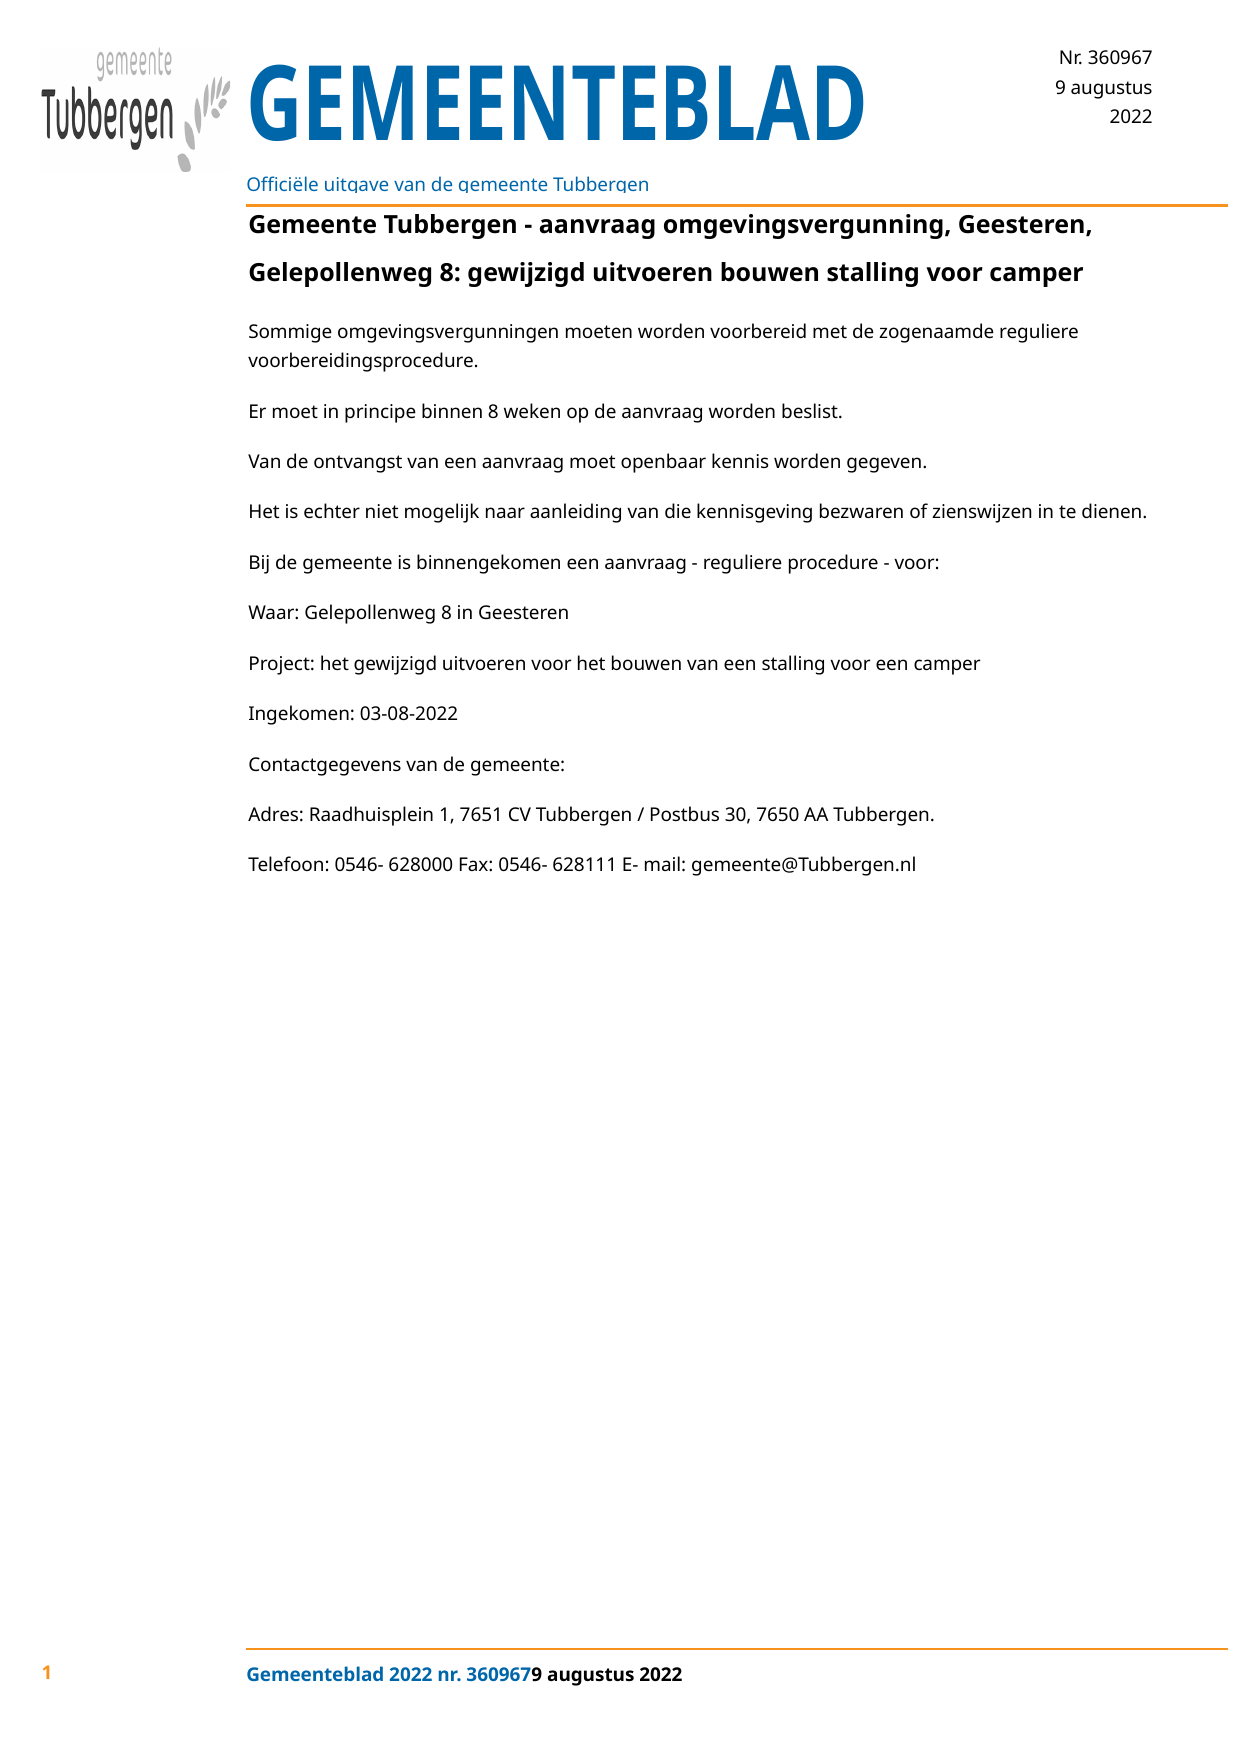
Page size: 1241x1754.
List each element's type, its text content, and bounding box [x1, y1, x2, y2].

text Ingekomen: 03-08-2022 [248, 700, 1152, 726]
text Bij de gemeente is binnengekomen een aanvraag - reguliere procedure - voor: [248, 549, 1152, 575]
text Telefoon: 0546- 628000 Fax: 0546- 628111 E- mail: gemeente@Tubbergen.nl [248, 852, 1152, 877]
text Sommige omgevingsvergunningen moeten worden voorbereid met de zogenaamde reguliere voorbereidingsprocedure. [248, 318, 1152, 373]
text Het is echter niet mogelijk naar aanleiding van die kennisgeving bezwaren of zienswijzen in te dienen. [248, 499, 1152, 524]
text Er moet in principe binnen 8 weken op de aanvraag worden beslist. [248, 398, 1152, 424]
text Adres: Raadhuisplein 1, 7651 CV Tubbergen / Postbus 30, 7650 AA Tubbergen. [248, 801, 1152, 827]
text Project: het gewijzigd uitvoeren voor het bouwen van een stalling voor een camper [248, 650, 1152, 676]
text Waar: Gelepollenweg 8 in Geesteren [248, 599, 1152, 625]
text Gemeente Tubbergen - aanvraag omgevingsvergunning, Geesteren, Gelepollenweg 8: gewijzigd uitvoeren bouwen stalling voor camper [248, 207, 1152, 288]
picture [41, 47, 231, 172]
text Van de ontvangst van een aanvraag moet openbaar kennis worden gegeven. [248, 448, 1152, 474]
text Contactgegevens van de gemeente: [248, 751, 1152, 777]
